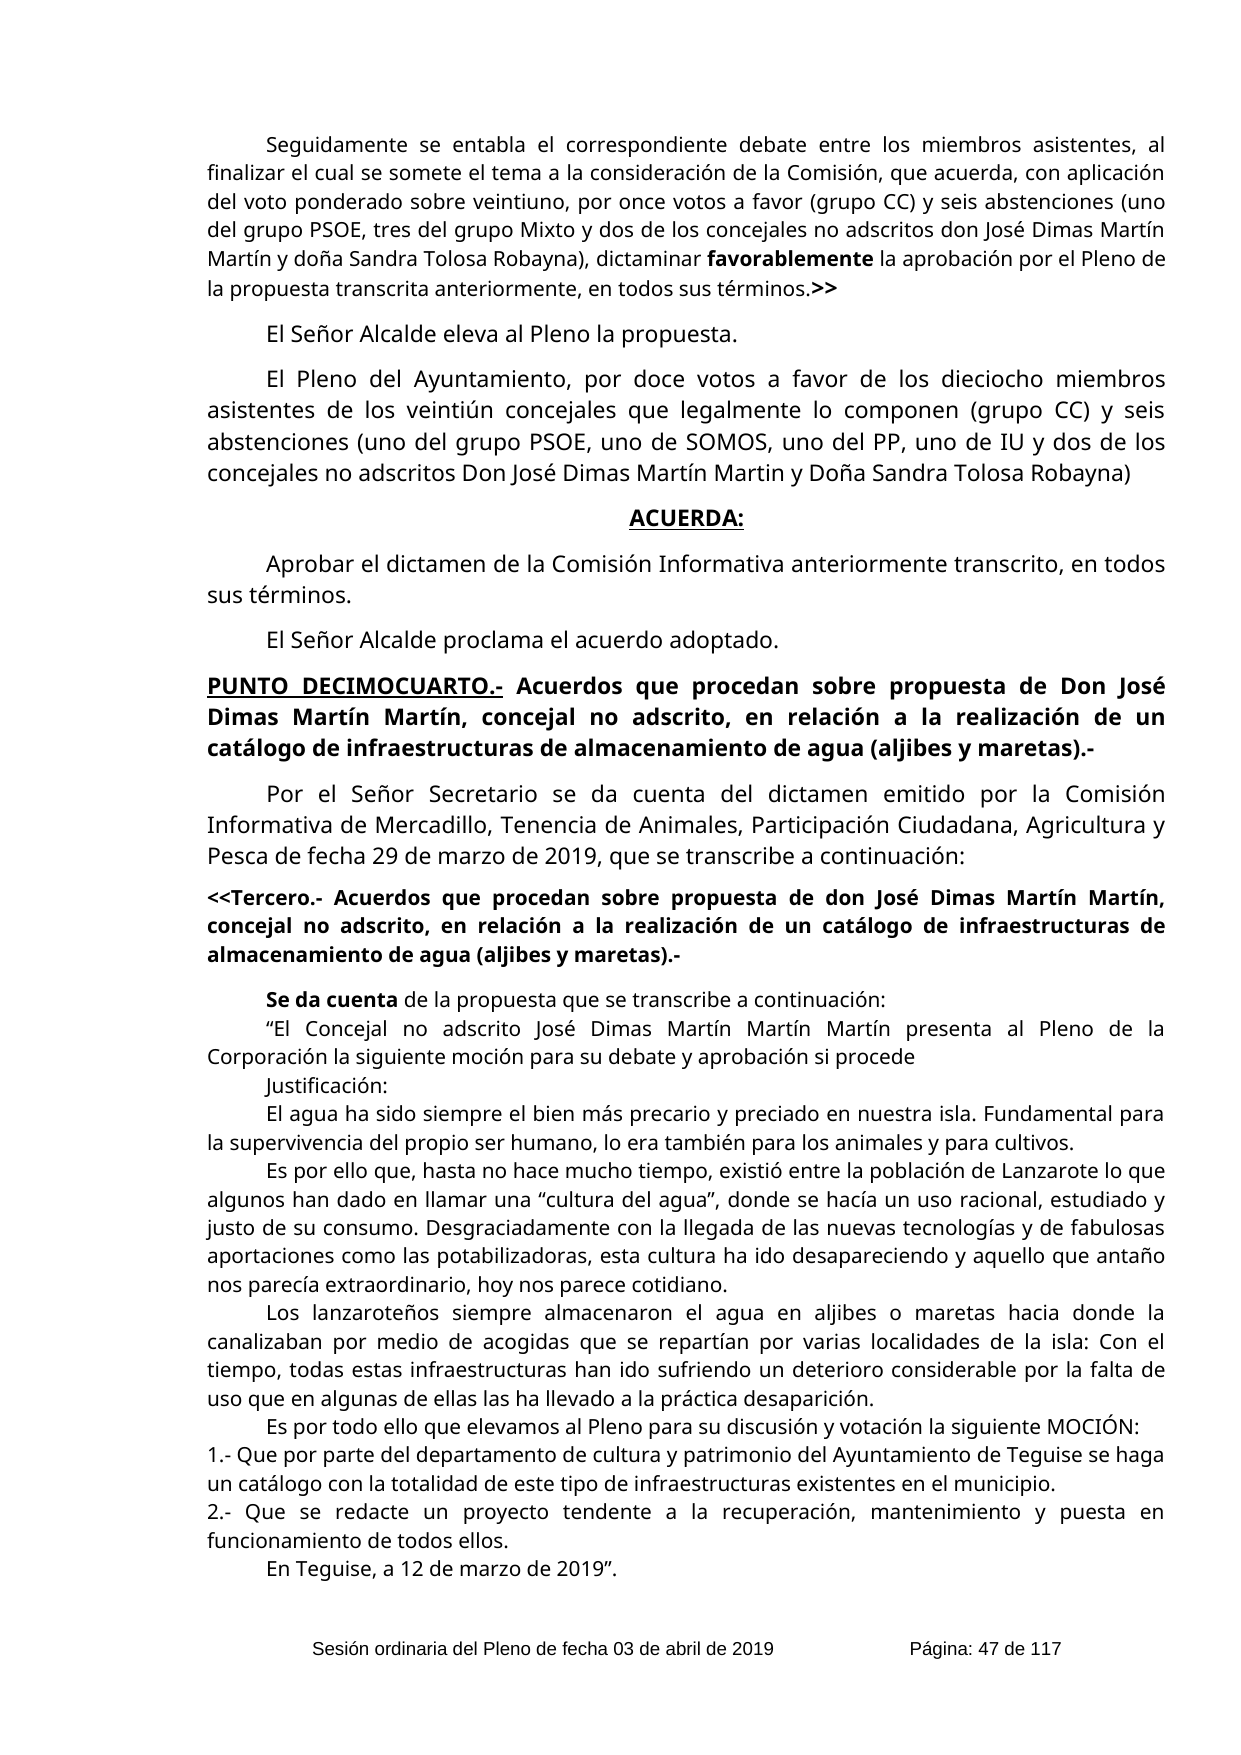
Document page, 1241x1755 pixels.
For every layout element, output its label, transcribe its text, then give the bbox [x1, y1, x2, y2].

text PUNTO DECIMOCUARTO.- Acuerdos que procedan sobre propuesta de Don José Dimas Martín Martín, concejal no adscrito, en relación a la realización de un catálogo de infraestructuras de almacenamiento de agua (aljibes y maretas).- [207, 669, 1167, 763]
text Justificación: [207, 1071, 1167, 1099]
text Aprobar el dictamen de la Comisión Informativa anteriormente transcrito, en todos sus términos. [207, 547, 1167, 610]
text Es por todo ello que elevamos al Pleno para su discusión y votación la siguiente MOCIÓN: [207, 1412, 1167, 1441]
text El Pleno del Ayuntamiento, por doce votos a favor de los dieciocho miembros asistentes de los veintiún concejales que legalmente lo componen (grupo CC) y seis abstenciones (uno del grupo PSOE, uno de SOMOS, uno del PP, uno de IU y dos de los concejales no adscritos Don José Dimas Martín Martin y Doña Sandra Tolosa Robayna) [207, 363, 1167, 488]
text El Señor Alcalde eleva al Pleno la propuesta. [207, 317, 1167, 349]
text Seguidamente se entabla el correspondiente debate entre los miembros asistentes, al finalizar el cual se somete el tema a la consideración de la Comisión, que acuerda, con aplicación del voto ponderado sobre veintiuno, por once votos a favor (grupo CC) y seis abstenciones (uno del grupo PSOE, tres del grupo Mixto y dos de los concejales no adscritos don José Dimas Martín Martín y doña Sandra Tolosa Robayna), dictaminar favorablemente la aprobación por el Pleno de la propuesta transcrita anteriormente, en todos sus términos.>> [207, 130, 1167, 303]
text 2.- Que se redacte un proyecto tendente a la recuperación, mantenimiento y puesta en funcionamiento de todos ellos. [207, 1497, 1167, 1554]
text “El Concejal no adscrito José Dimas Martín Martín Martín presenta al Pleno de la Corporación la siguiente moción para su debate y aprobación si procede [207, 1014, 1167, 1071]
text Es por ello que, hasta no hace mucho tiempo, existió entre la población de Lanzarote lo que algunos han dado en llamar una “cultura del agua”, donde se hacía un uso racional, estudiado y justo de su consumo. Desgraciadamente con la llegada de las nuevas tecnologías y de fabulosas aportaciones como las potabilizadoras, esta cultura ha ido desapareciendo y aquello que antaño nos parecía extraordinario, hoy nos parece cotidiano. [207, 1156, 1167, 1298]
text El agua ha sido siempre el bien más precario y preciado en nuestra isla. Fundamental para la supervivencia del propio ser humano, lo era también para los animales y para cultivos. [207, 1099, 1167, 1156]
text ACUERDA: [207, 502, 1167, 533]
text Por el Señor Secretario se da cuenta del dictamen emitido por la Comisión Informativa de Mercadillo, Tenencia de Animales, Participación Ciudadana, Agricultura y Pesca de fecha 29 de marzo de 2019, que se transcribe a continuación: [207, 777, 1167, 871]
text <<Tercero.- Acuerdos que procedan sobre propuesta de don José Dimas Martín Martín, concejal no adscrito, en relación a la realización de un catálogo de infraestructuras de almacenamiento de agua (aljibes y maretas).- [207, 883, 1167, 968]
text Se da cuenta de la propuesta que se transcribe a continuación: [207, 986, 1167, 1014]
text El Señor Alcalde proclama el acuerdo adoptado. [207, 624, 1167, 655]
text 1.- Que por parte del departamento de cultura y patrimonio del Ayuntamiento de Teguise se haga un catálogo con la totalidad de este tipo de infraestructuras existentes en el municipio. [207, 1441, 1167, 1497]
text En Teguise, a 12 de marzo de 2019”. [207, 1554, 1167, 1583]
text Los lanzaroteños siempre almacenaron el agua en aljibes o maretas hacia donde la canalizaban por medio de acogidas que se repartían por varias localidades de la isla: Con el tiempo, todas estas infraestructuras han ido sufriendo un deterioro considerable por la falta de uso que en algunas de ellas las ha llevado a la práctica desaparición. [207, 1298, 1167, 1412]
